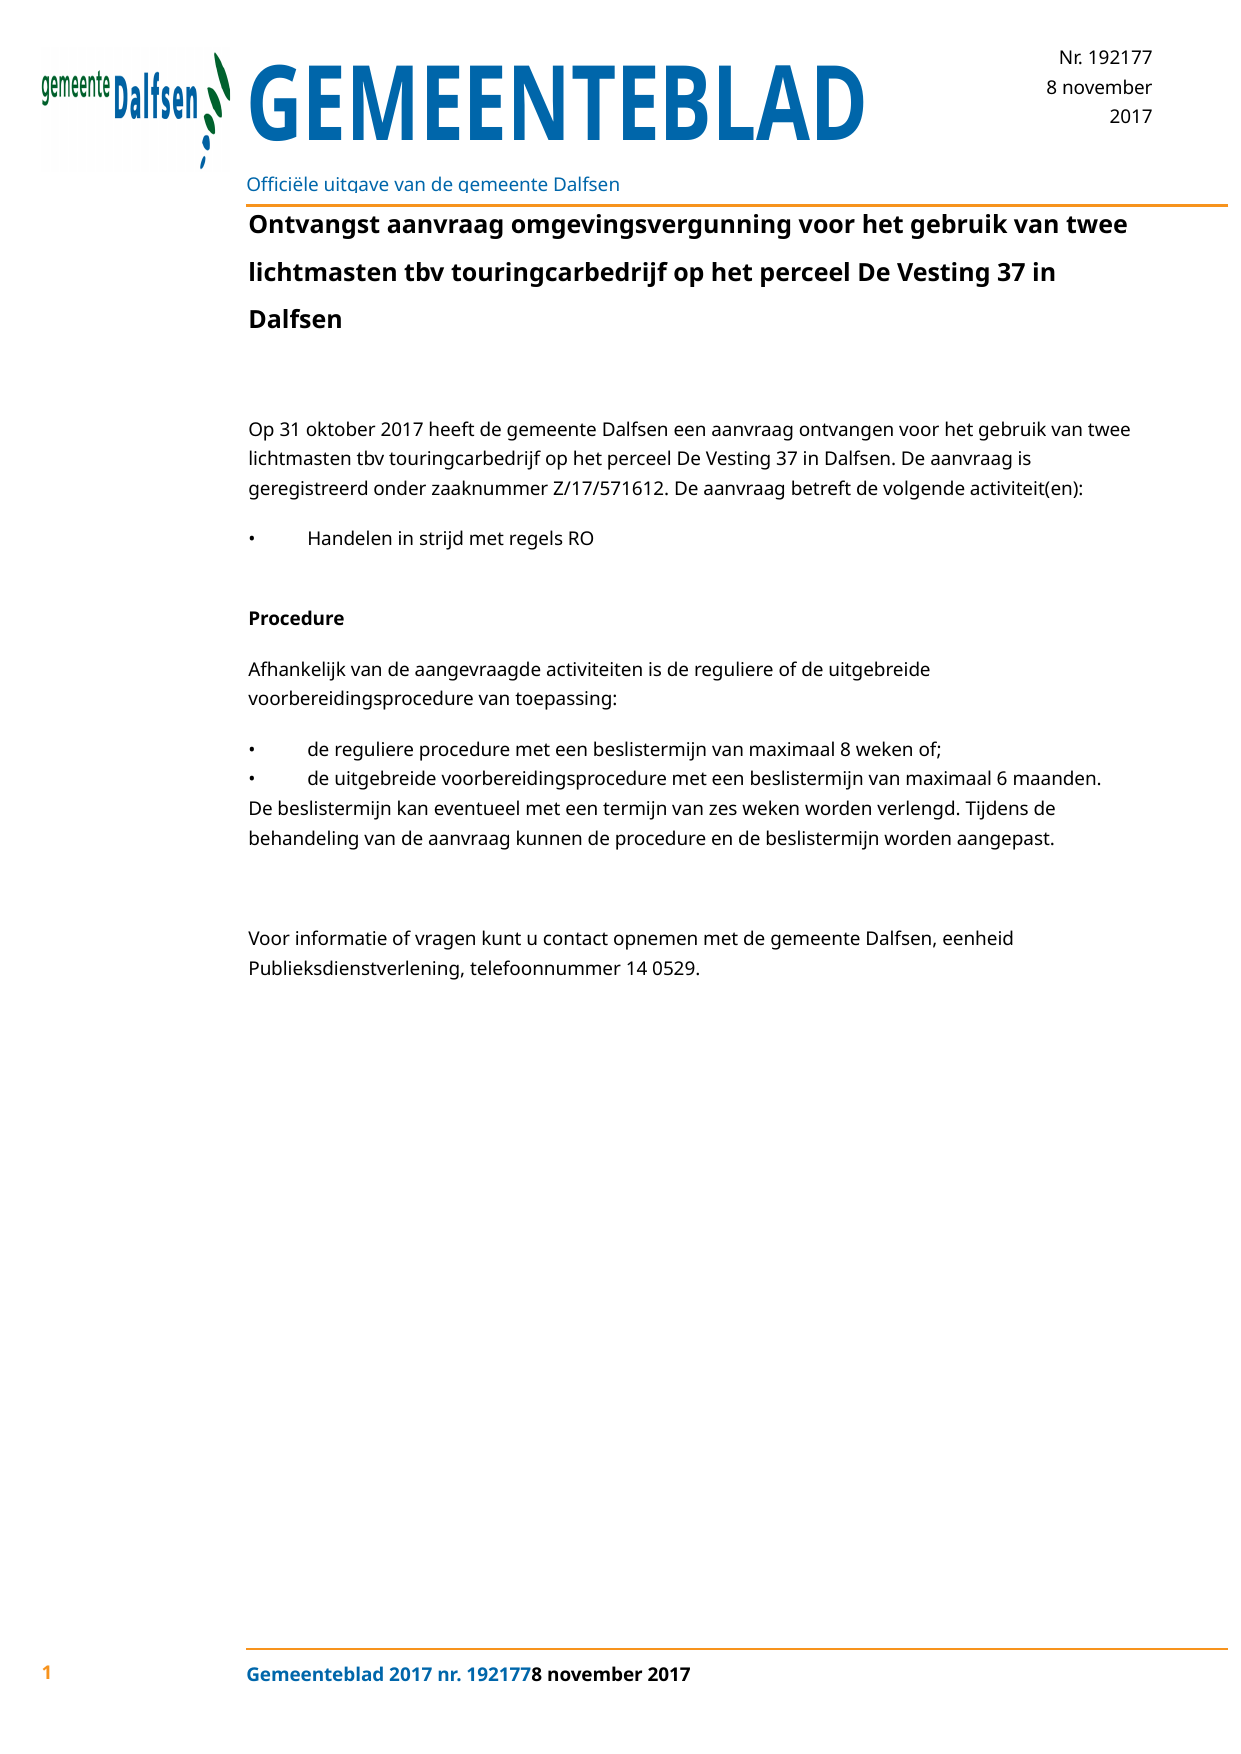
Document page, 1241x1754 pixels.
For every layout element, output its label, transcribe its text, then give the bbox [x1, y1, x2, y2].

picture [41, 47, 231, 172]
text De beslistermijn kan eventueel met een termijn van zes weken worden verlengd. Tijdens de behandeling van de aanvraag kunnen de procedure en de beslistermijn worden aangepast. [248, 795, 1152, 850]
text Op 31 oktober 2017 heeft de gemeente Dalfsen een aanvraag ontvangen voor het gebruik van twee lichtmasten tbv touringcarbedrijf op het perceel De Vesting 37 in Dalfsen. De aanvraag is geregistreerd onder zaaknummer Z/17/571612. De aanvraag betreft de volgende activiteit(en): [248, 416, 1152, 501]
list Handelen in strijd met regels RO [248, 526, 1152, 551]
text Voor informatie of vragen kunt u contact opnemen met de gemeente Dalfsen, eenheid Publieksdienstverlening, telefoonnummer 14 0529. [248, 926, 1152, 981]
text Afhankelijk van de aangevraagde activiteiten is de reguliere of de uitgebreide voorbereidingsprocedure van toepassing: [248, 656, 1152, 711]
list de uitgebreide voorbereidingsprocedure met een beslistermijn van maximaal 6 maanden. [248, 766, 1152, 791]
list de reguliere procedure met een beslistermijn van maximaal 8 weken of; [248, 736, 1152, 762]
text Procedure [248, 606, 1152, 631]
text Ontvangst aanvraag omgevingsvergunning voor het gebruik van twee lichtmasten tbv touringcarbedrijf op het perceel De Vesting 37 in Dalfsen [248, 207, 1152, 336]
